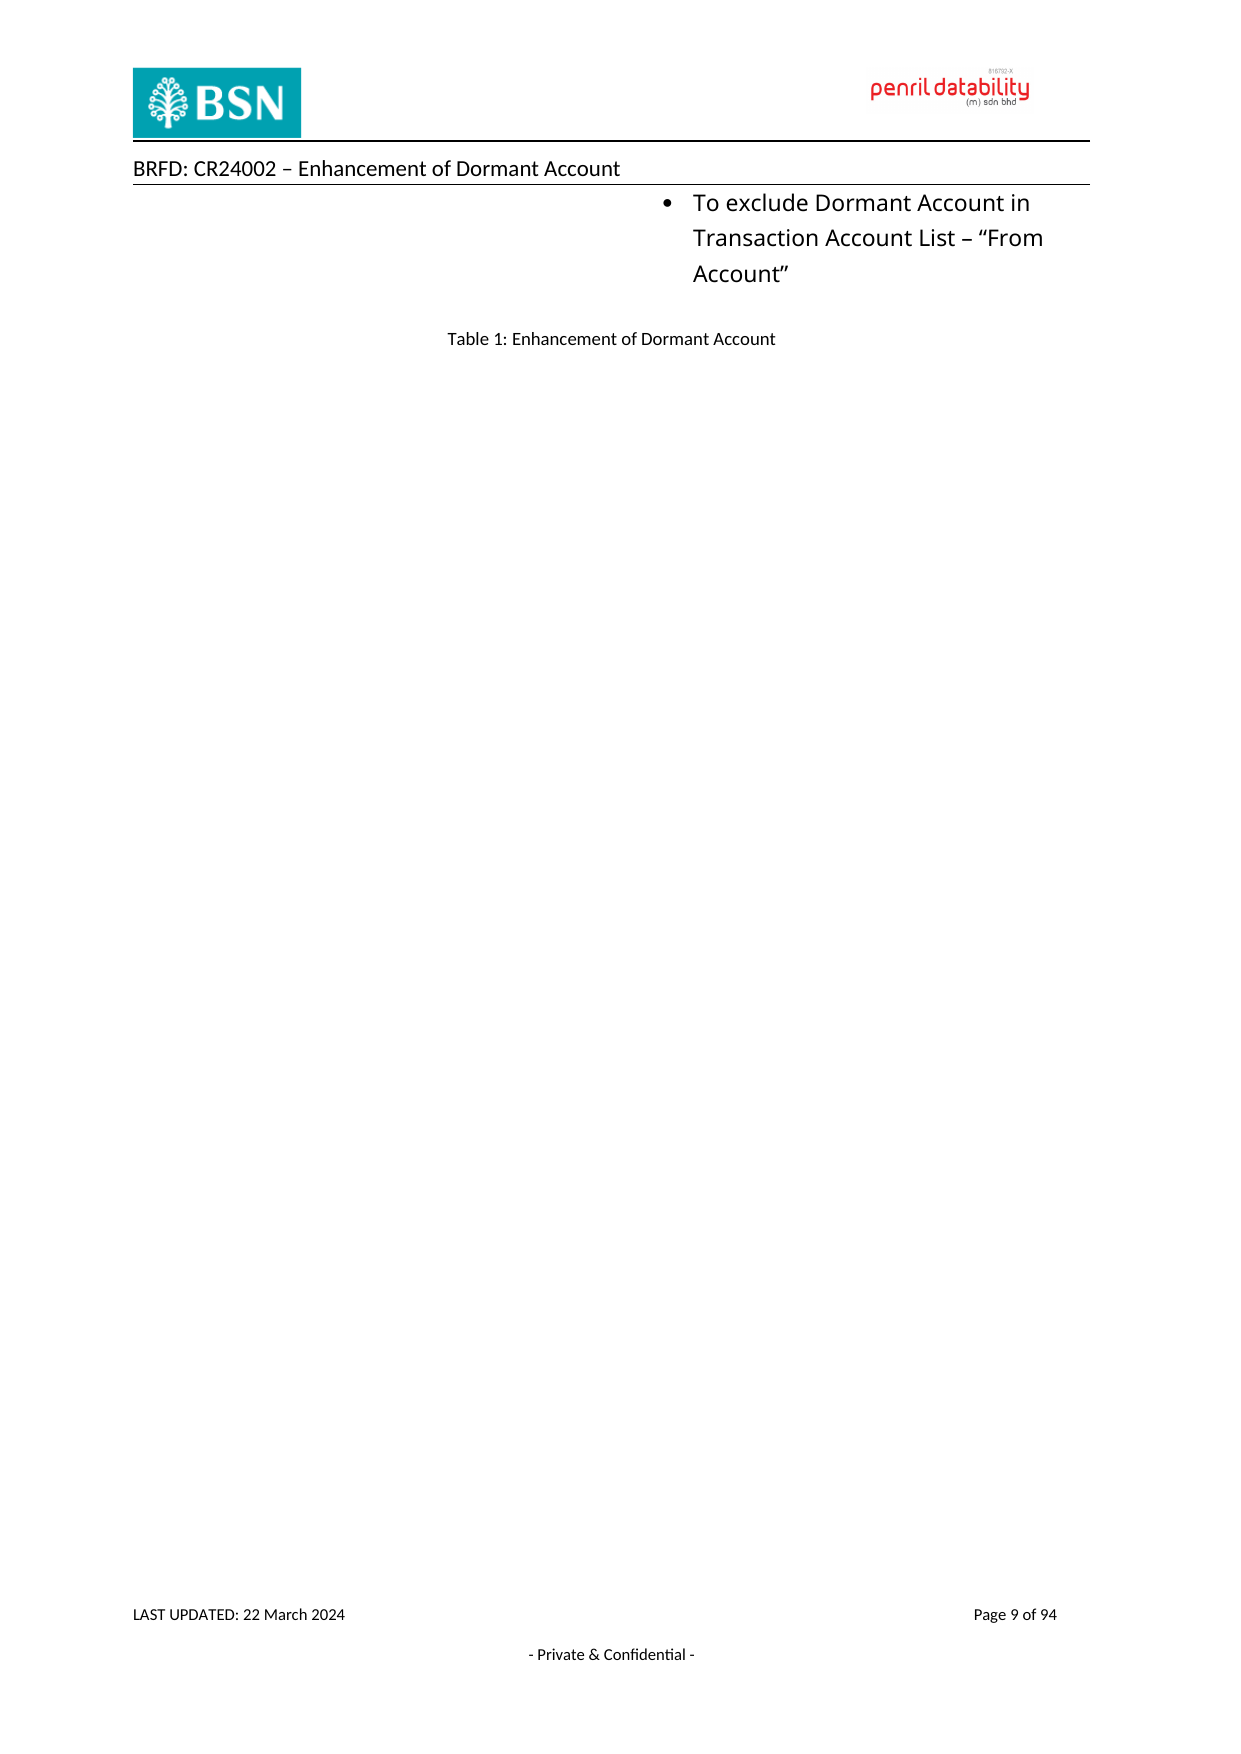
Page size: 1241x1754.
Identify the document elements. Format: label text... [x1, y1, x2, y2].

text Table 1: Enhancement of Dormant Account [133, 327, 1090, 350]
table_cell [133, 186, 247, 293]
table_cell [517, 186, 634, 293]
table_cell [248, 186, 516, 293]
table_cell To enhance on existing Transaction Account List – “To Account” for Dormant Account To exclude Dormant Account in Transaction Account List – “From Account” [635, 186, 1118, 293]
